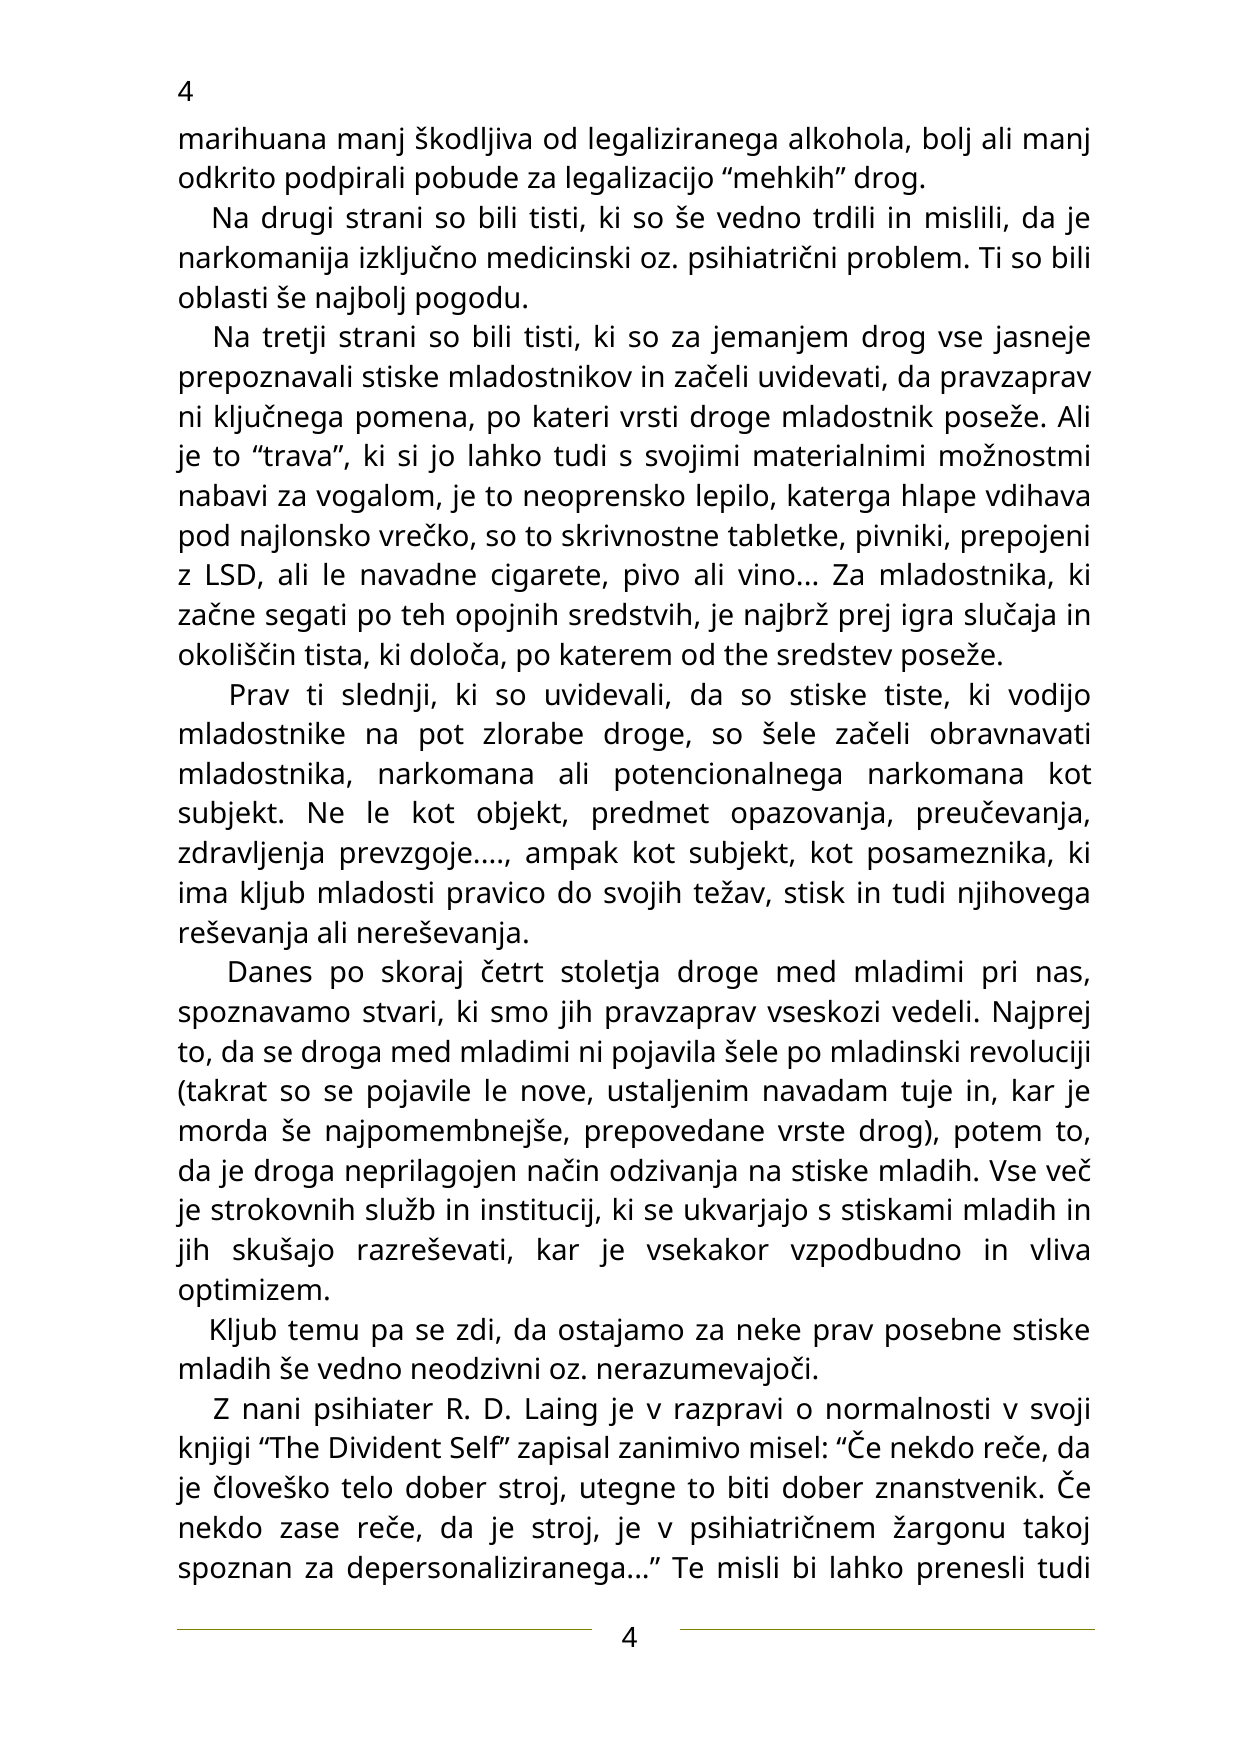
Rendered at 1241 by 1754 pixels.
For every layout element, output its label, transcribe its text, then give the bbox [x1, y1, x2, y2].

text Prav ti slednji, ki so uvidevali, da so stiske tiste, ki vodijo mladostnike na pot zlorabe droge, so šele začeli obravnavati mladostnika, narkomana ali potencionalnega narkomana kot subjekt. Ne le kot objekt, predmet opazovanja, preučevanja, zdravljenja prevzgoje...., ampak kot subjekt, kot posameznika, ki ima kljub mladosti pravico do svojih težav, stisk in tudi njihovega reševanja ali nereševanja. [177, 674, 1092, 952]
text Z nani psihiater R. D. Laing je v razpravi o normalnosti v svoji knjigi “The Divident Self” zapisal zanimivo misel: “Če nekdo reče, da je človeško telo dober stroj, utegne to biti dober znanstvenik. Če nekdo zase reče, da je stroj, je v psihiatričnem žargonu takoj spoznan za depersonaliziranega...” Te misli bi lahko prenesli tudi [177, 1388, 1092, 1587]
text Na drugi strani so bili tisti, ki so še vedno trdili in mislili, da je narkomanija izključno medicinski oz. psihiatrični problem. Ti so bili oblasti še najbolj pogodu. [177, 197, 1092, 317]
text marihuana manj škodljiva od legaliziranega alkohola, bolj ali manj odkrito podpirali pobude za legalizacijo “mehkih” drog. [177, 118, 1092, 197]
text Danes po skoraj četrt stoletja droge med mladimi pri nas, spoznavamo stvari, ki smo jih pravzaprav vseskozi vedeli. Najprej to, da se droga med mladimi ni pojavila šele po mladinski revoluciji (takrat so se pojavile le nove, ustaljenim navadam tuje in, kar je morda še najpomembnejše, prepovedane vrste drog), potem to, da je droga neprilagojen način odzivanja na stiske mladih. Vse več je strokovnih služb in institucij, ki se ukvarjajo s stiskami mladih in jih skušajo razreševati, kar je vsekakor vzpodbudno in vliva optimizem. [177, 952, 1092, 1309]
text Na tretji strani so bili tisti, ki so za jemanjem drog vse jasneje prepoznavali stiske mladostnikov in začeli uvidevati, da pravzaprav ni ključnega pomena, po kateri vrsti droge mladostnik poseže. Ali je to “trava”, ki si jo lahko tudi s svojimi materialnimi možnostmi nabavi za vogalom, je to neoprensko lepilo, katerga hlape vdihava pod najlonsko vrečko, so to skrivnostne tabletke, pivniki, prepojeni z LSD, ali le navadne cigarete, pivo ali vino... Za mladostnika, ki začne segati po teh opojnih sredstvih, je najbrž prej igra slučaja in okoliščin tista, ki določa, po katerem od the sredstev poseže. [177, 317, 1092, 674]
text Kljub temu pa se zdi, da ostajamo za neke prav posebne stiske mladih še vedno neodzivni oz. nerazumevajoči. [177, 1309, 1092, 1388]
